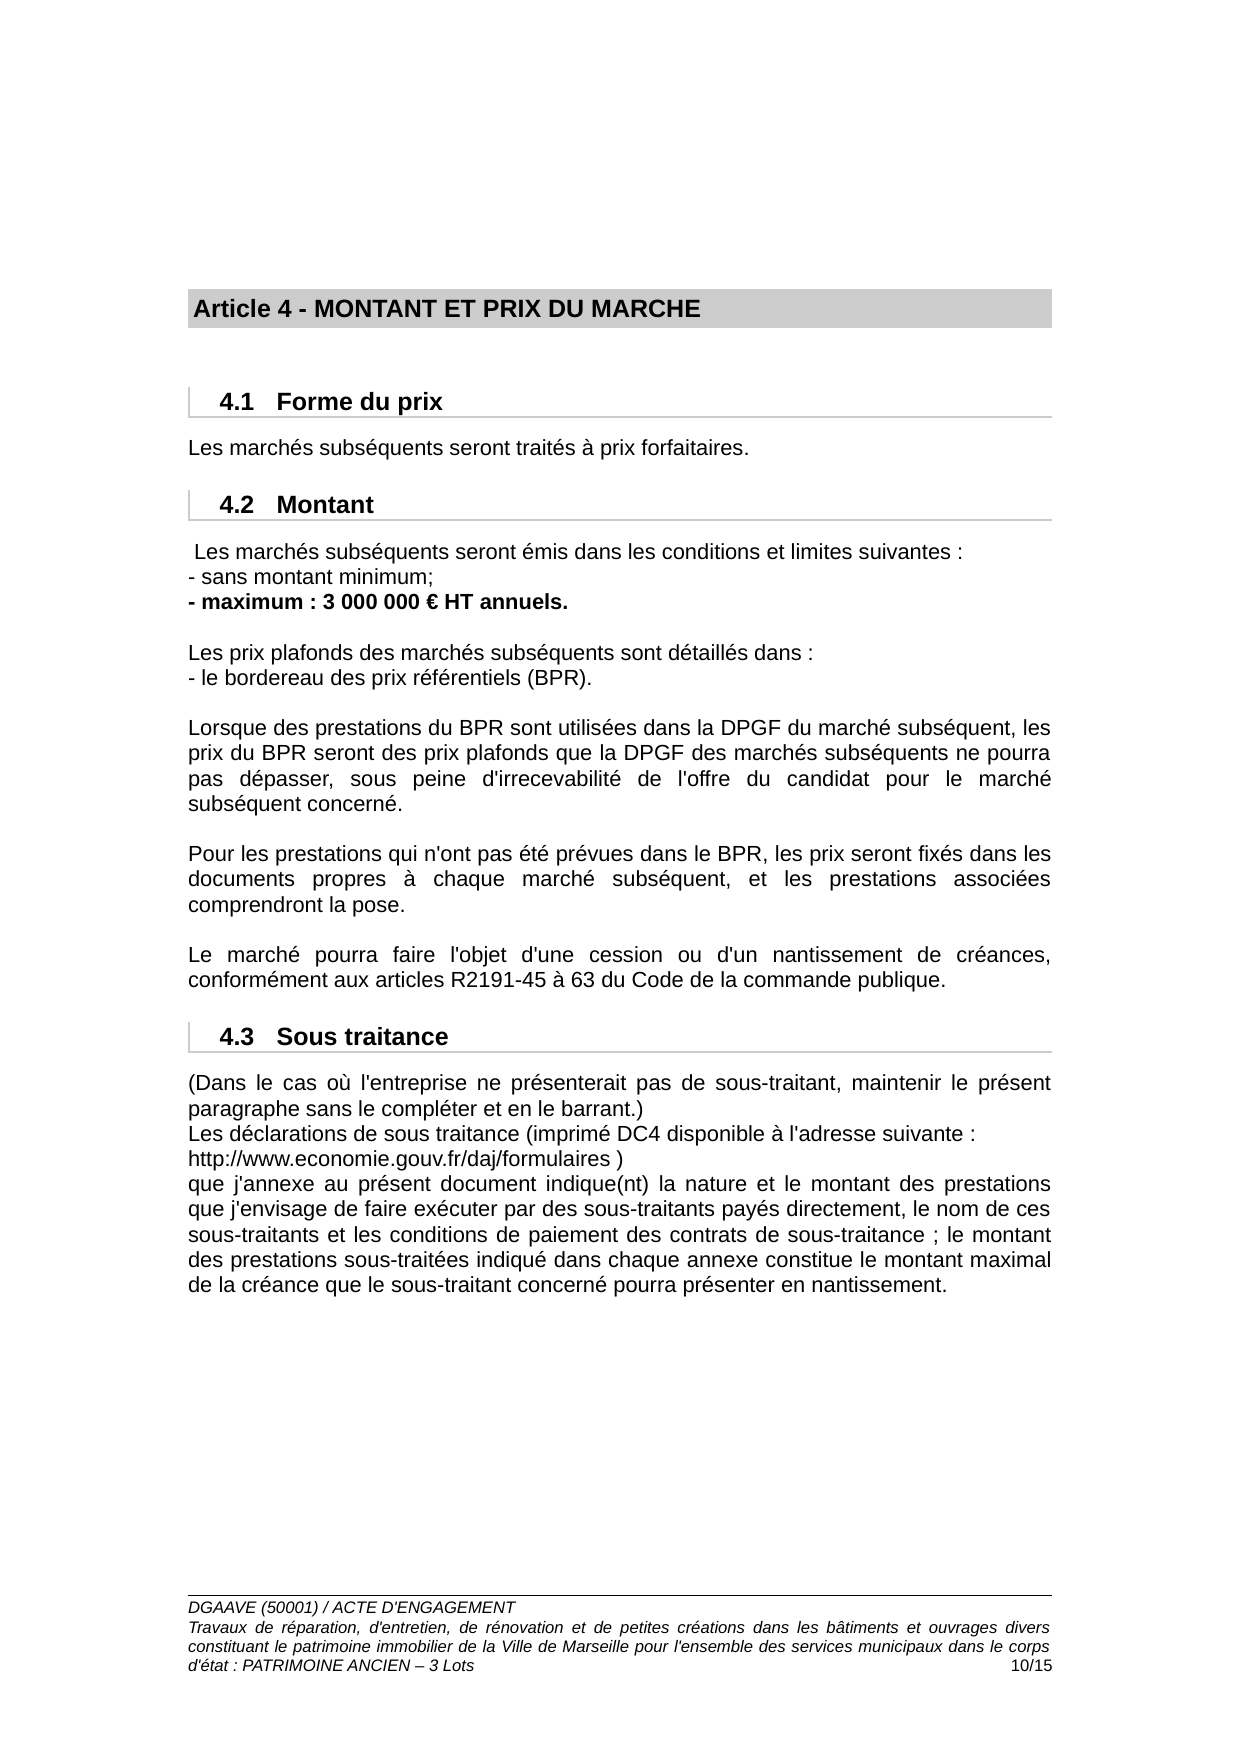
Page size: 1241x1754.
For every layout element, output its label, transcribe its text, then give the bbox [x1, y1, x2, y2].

text Pour les prestations qui n'ont pas été prévues dans le BPR, les prix seront fixés dans les documents propres à chaque marché subséquent, et les prestations associées comprendront la pose. [188, 841, 1052, 917]
text Le marché pourra faire l'objet d'une cession ou d'un nantissement de créances, conformément aux articles R2191-45 à 63 du Code de la commande publique. [188, 942, 1052, 992]
subtitle Forme du prix [190, 387, 1052, 416]
subtitle Montant [190, 490, 1052, 519]
text Les marchés subséquents seront émis dans les conditions et limites suivantes : [188, 538, 1052, 564]
text Les prix plafonds des marchés subséquents sont détaillés dans : [188, 639, 1052, 664]
text Les déclarations de sous traitance (imprimé DC4 disponible à l'adresse suivante : [188, 1121, 1052, 1146]
text Lorsque des prestations du BPR sont utilisées dans la DPGF du marché subséquent, les prix du BPR seront des prix plafonds que la DPGF des marchés subséquents ne pourra pas dépasser, sous peine d'irrecevabilité de l'offre du candidat pour le marché subséquent concerné. [188, 715, 1052, 816]
subtitle Sous traitance [190, 1022, 1052, 1051]
text - sans montant minimum; [188, 564, 1052, 589]
text (Dans le cas où l'entreprise ne présenterait pas de sous-traitant, maintenir le présent paragraphe sans le compléter et en le barrant.) [188, 1070, 1052, 1121]
text - le bordereau des prix référentiels (BPR). [188, 664, 1052, 690]
text http://www.economie.gouv.fr/daj/formulaires ) [188, 1146, 1052, 1171]
text - maximum : 3 000 000 € HT annuels. [188, 589, 1052, 614]
text Les marchés subséquents seront traités à prix forfaitaires. [188, 435, 1052, 461]
subtitle MONTANT ET PRIX DU MARCHE [190, 291, 1050, 326]
text que j'annexe au présent document indique(nt) la nature et le montant des prestations que j'envisage de faire exécuter par des sous-traitants payés directement, le nom de ces sous-traitants et les conditions de paiement des contrats de sous-traitance ; le montant des prestations sous-traitées indiqué dans chaque annexe constitue le montant maximal de la créance que le sous-traitant concerné pourra présenter en nantissement. [188, 1171, 1052, 1297]
